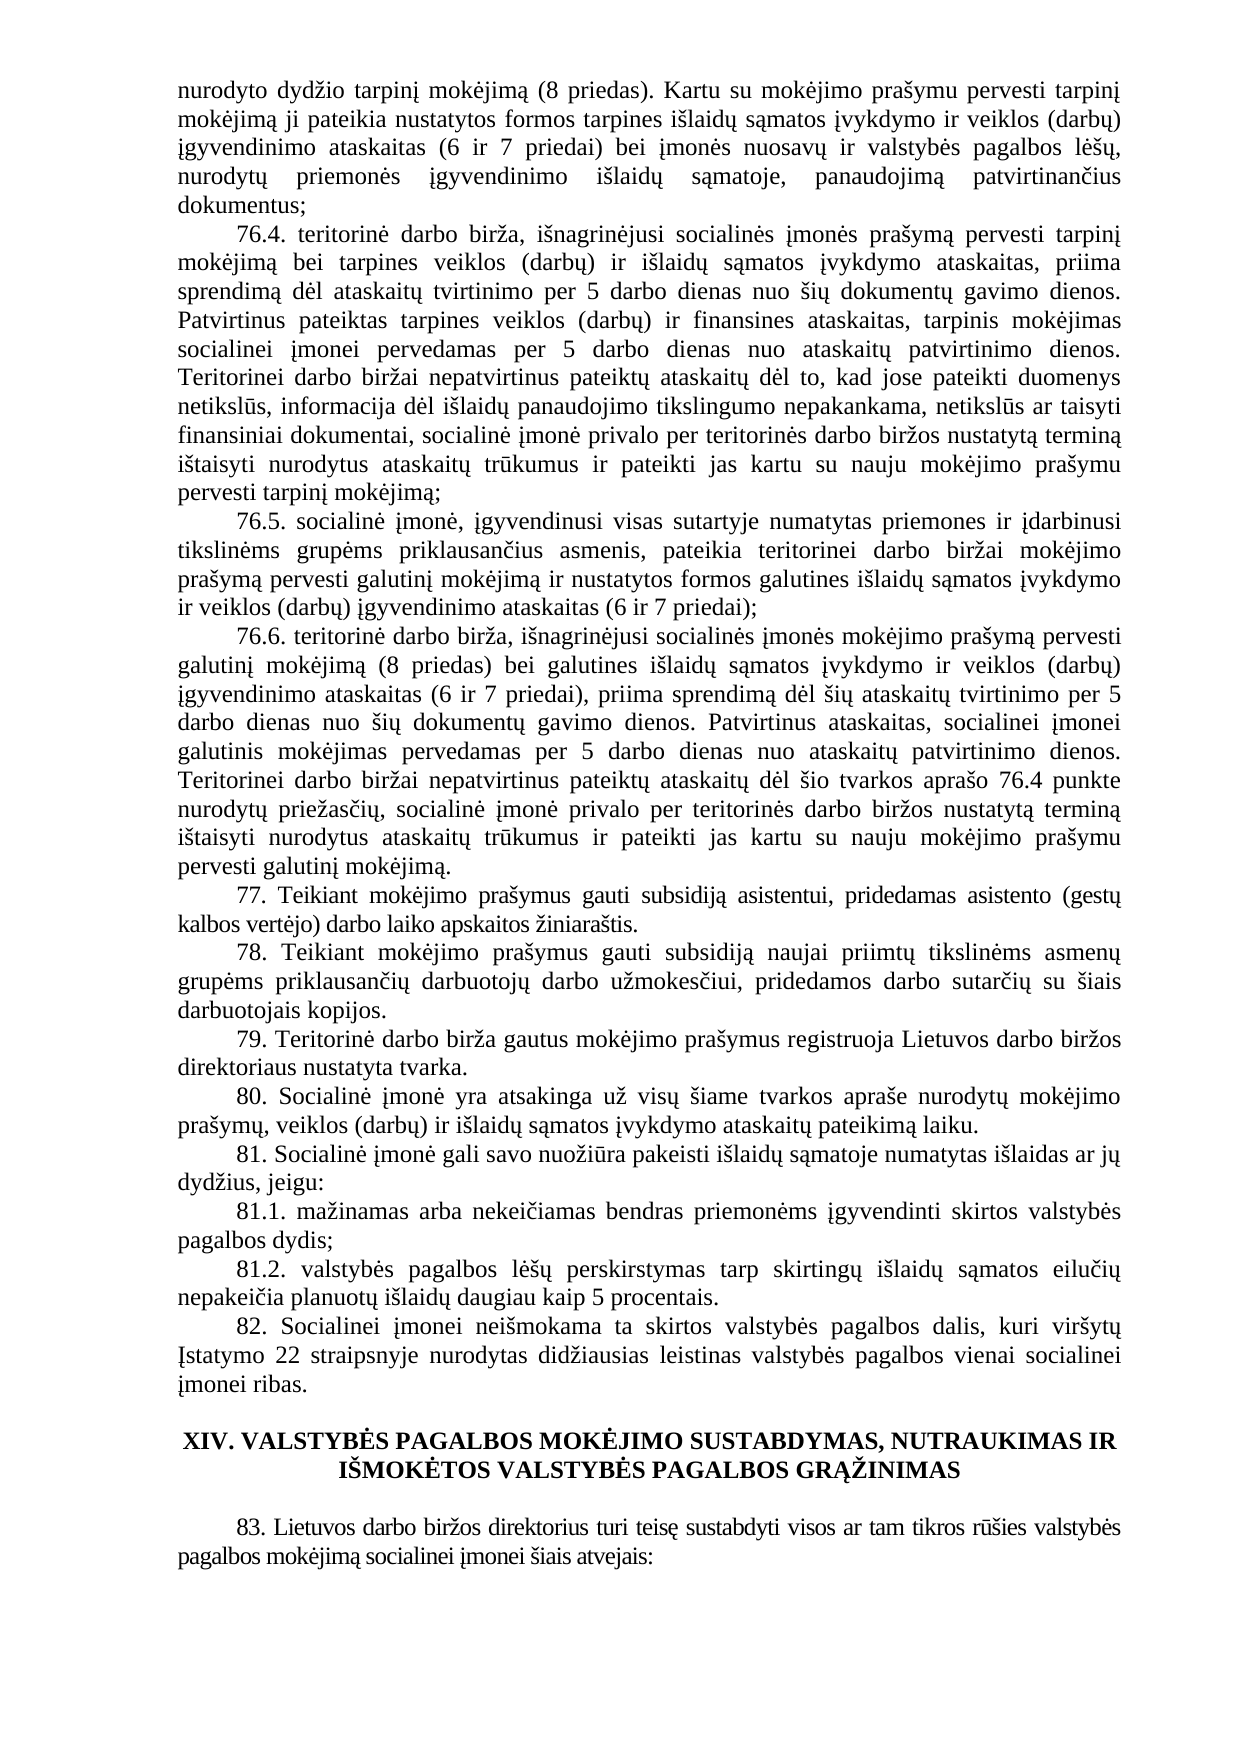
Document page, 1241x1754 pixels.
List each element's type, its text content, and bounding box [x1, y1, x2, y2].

text 79. Teritorinė darbo birža gautus mokėjimo prašymus registruoja Lietuvos darbo biržos direktoriaus nustatyta tvarka. [177, 1024, 1122, 1081]
text 78. Teikiant mokėjimo prašymus gauti subsidiją naujai priimtų tikslinėms asmenų grupėms priklausančių darbuotojų darbo užmokesčiui, pridedamos darbo sutarčių su šiais darbuotojais kopijos. [177, 937, 1122, 1024]
text 81.1. mažinamas arba nekeičiamas bendras priemonėms įgyvendinti skirtos valstybės pagalbos dydis; [177, 1196, 1122, 1254]
text 77. Teikiant mokėjimo prašymus gauti subsidiją asistentui, pridedamas asistento (gestų kalbos vertėjo) darbo laiko apskaitos žiniaraštis. [177, 880, 1122, 937]
text XIV. VALSTYBĖS PAGALBOS MOKĖJIMO SUSTABDYMAS, NUTRAUKIMAS IR IŠMOKĖTOS VALSTYBĖS PAGALBOS GRĄŽINIMAS [177, 1426, 1122, 1484]
text 80. Socialinė įmonė yra atsakinga už visų šiame tvarkos apraše nurodytų mokėjimo prašymų, veiklos (darbų) ir išlaidų sąmatos įvykdymo ataskaitų pateikimą laiku. [177, 1081, 1122, 1139]
text 76.5. socialinė įmonė, įgyvendinusi visas sutartyje numatytas priemones ir įdarbinusi tikslinėms grupėms priklausančius asmenis, pateikia teritorinei darbo biržai mokėjimo prašymą pervesti galutinį mokėjimą ir nustatytos formos galutines išlaidų sąmatos įvykdymo ir veiklos (darbų) įgyvendinimo ataskaitas (6 ir 7 priedai); [177, 506, 1122, 621]
text 81. Socialinė įmonė gali savo nuožiūra pakeisti išlaidų sąmatoje numatytas išlaidas ar jų dydžius, jeigu: [177, 1139, 1122, 1196]
text 82. Socialinei įmonei neišmokama ta skirtos valstybės pagalbos dalis, kuri viršytų Įstatymo 22 straipsnyje nurodytas didžiausias leistinas valstybės pagalbos vienai socialinei įmonei ribas. [177, 1311, 1122, 1397]
text 81.2. valstybės pagalbos lėšų perskirstymas tarp skirtingų išlaidų sąmatos eilučių nepakeičia planuotų išlaidų daugiau kaip 5 procentais. [177, 1254, 1122, 1311]
text 83. Lietuvos darbo biržos direktorius turi teisę sustabdyti visos ar tam tikros rūšies valstybės pagalbos mokėjimą socialinei įmonei šiais atvejais: [177, 1512, 1122, 1570]
text 76.6. teritorinė darbo birža, išnagrinėjusi socialinės įmonės mokėjimo prašymą pervesti galutinį mokėjimą (8 priedas) bei galutines išlaidų sąmatos įvykdymo ir veiklos (darbų) įgyvendinimo ataskaitas (6 ir 7 priedai), priima sprendimą dėl šių ataskaitų tvirtinimo per 5 darbo dienas nuo šių dokumentų gavimo dienos. Patvirtinus ataskaitas, socialinei įmonei galutinis mokėjimas pervedamas per 5 darbo dienas nuo ataskaitų patvirtinimo dienos. Teritorinei darbo biržai nepatvirtinus pateiktų ataskaitų dėl šio tvarkos aprašo 76.4 punkte nurodytų priežasčių, socialinė įmonė privalo per teritorinės darbo biržos nustatytą terminą ištaisyti nurodytus ataskaitų trūkumus ir pateikti jas kartu su nauju mokėjimo prašymu pervesti galutinį mokėjimą. [177, 621, 1122, 880]
text 76.4. teritorinė darbo birža, išnagrinėjusi socialinės įmonės prašymą pervesti tarpinį mokėjimą bei tarpines veiklos (darbų) ir išlaidų sąmatos įvykdymo ataskaitas, priima sprendimą dėl ataskaitų tvirtinimo per 5 darbo dienas nuo šių dokumentų gavimo dienos. Patvirtinus pateiktas tarpines veiklos (darbų) ir finansines ataskaitas, tarpinis mokėjimas socialinei įmonei pervedamas per 5 darbo dienas nuo ataskaitų patvirtinimo dienos. Teritorinei darbo biržai nepatvirtinus pateiktų ataskaitų dėl to, kad jose pateikti duomenys netikslūs, informacija dėl išlaidų panaudojimo tikslingumo nepakankama, netikslūs ar taisyti finansiniai dokumentai, socialinė įmonė privalo per teritorinės darbo biržos nustatytą terminą ištaisyti nurodytus ataskaitų trūkumus ir pateikti jas kartu su nauju mokėjimo prašymu pervesti tarpinį mokėjimą; [177, 219, 1122, 506]
text nurodyto dydžio tarpinį mokėjimą (8 priedas). Kartu su mokėjimo prašymu pervesti tarpinį mokėjimą ji pateikia nustatytos formos tarpines išlaidų sąmatos įvykdymo ir veiklos (darbų) įgyvendinimo ataskaitas (6 ir 7 priedai) bei įmonės nuosavų ir valstybės pagalbos lėšų, nurodytų priemonės įgyvendinimo išlaidų sąmatoje, panaudojimą patvirtinančius dokumentus; [177, 75, 1122, 219]
